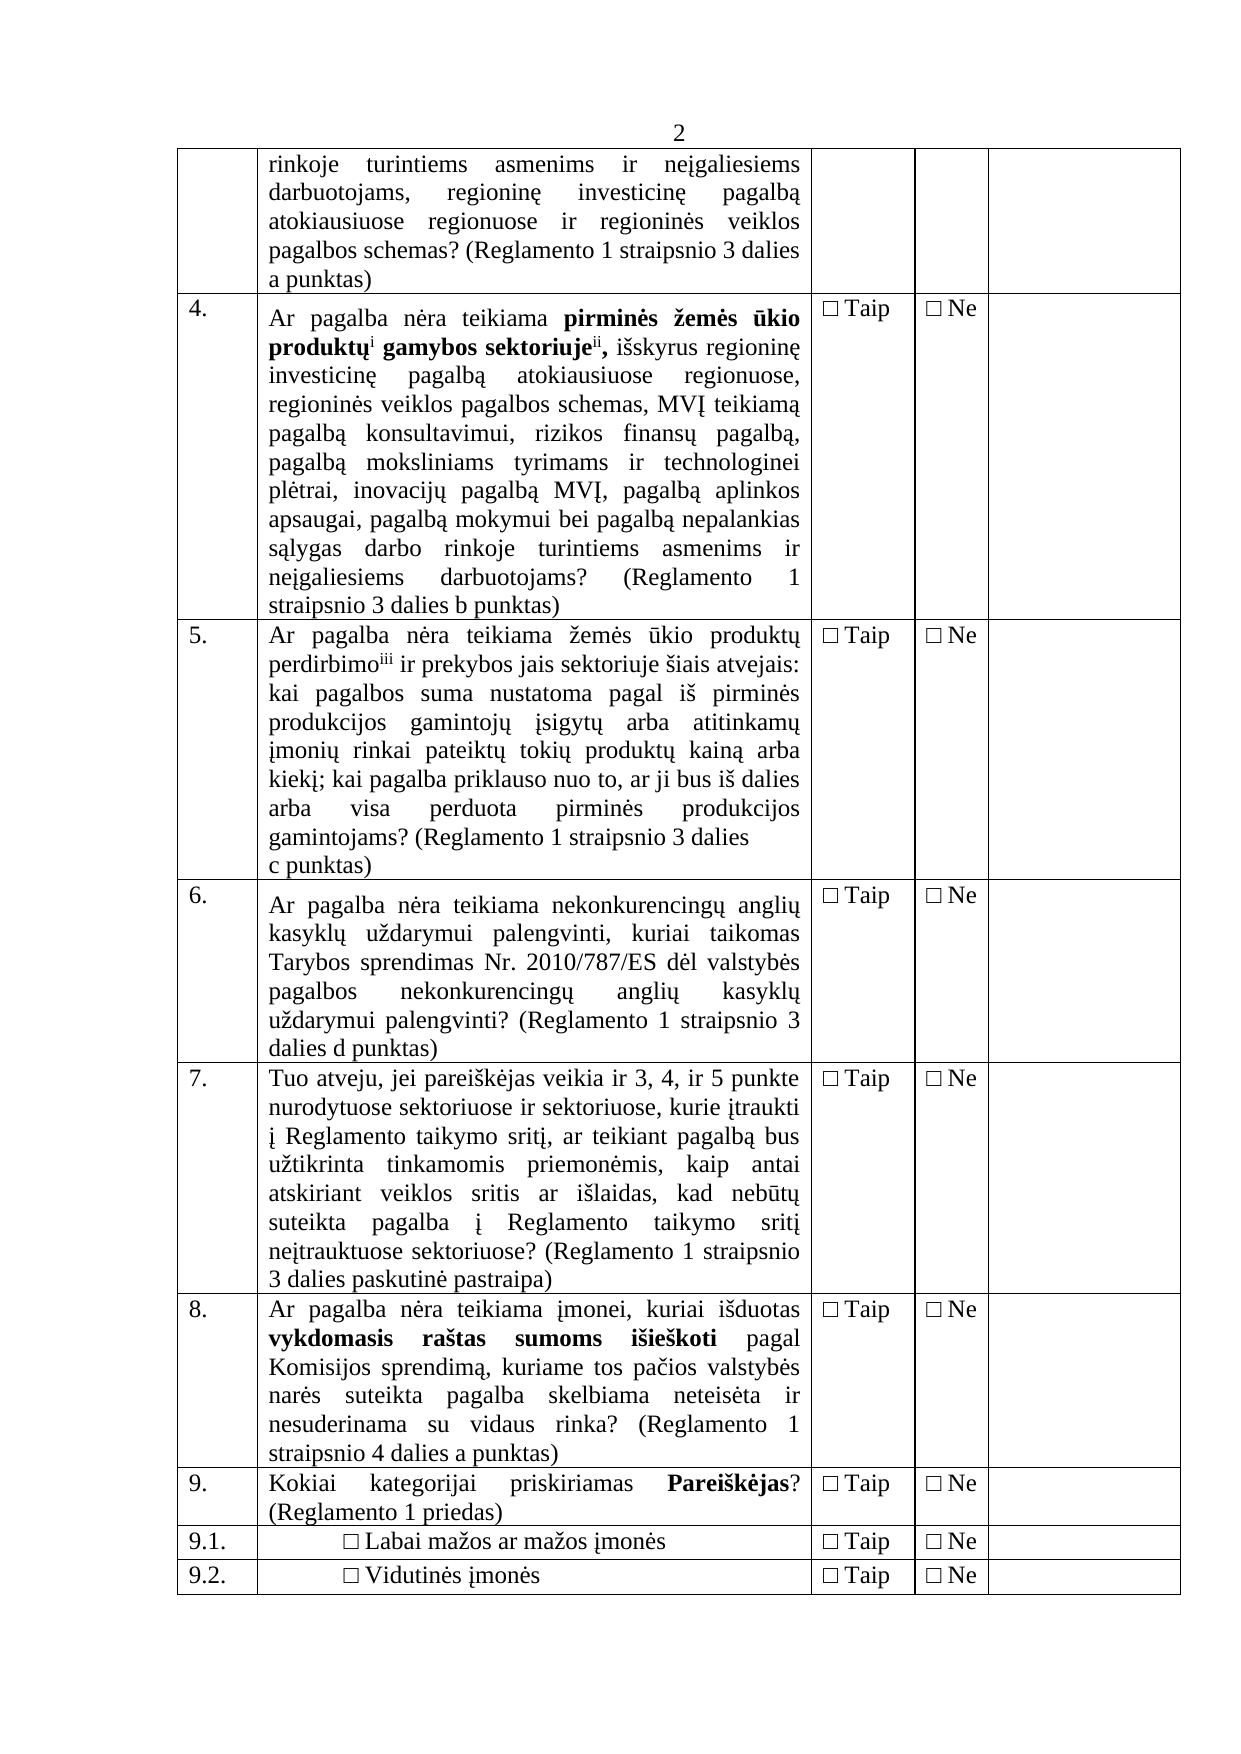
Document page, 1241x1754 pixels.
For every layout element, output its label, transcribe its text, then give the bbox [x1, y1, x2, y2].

table_cell [989, 149, 1180, 292]
table_cell [812, 149, 914, 292]
table_cell □ Taip [812, 880, 914, 1062]
table_cell Ar pagalba nėra teikiama pirminės žemės ūkio produktųi gamybos sektoriujeii, išskyrus regioninę investicinę pagalbą atokiausiuose regionuose, regioninės veiklos pagalbos schemas, MVĮ teikiamą pagalbą konsultavimui, rizikos finansų pagalbą, pagalbą moksliniams tyrimams ir technologinei plėtrai, inovacijų pagalbą MVĮ, pagalbą aplinkos apsaugai, pagalbą mokymui bei pagalbą nepalankias sąlygas darbo rinkoje turintiems asmenims ir neįgaliesiems darbuotojams? (Reglamento 1 straipsnio 3 dalies b punktas) [258, 294, 811, 619]
table_cell 8. [178, 1294, 257, 1467]
table_cell □ Taip [812, 1560, 914, 1593]
table_cell 9.1. [178, 1526, 257, 1559]
table_cell □ Taip [812, 1063, 914, 1293]
table_cell □ Ne [916, 1468, 988, 1525]
table_cell [989, 1560, 1180, 1593]
table_cell [1181, 1467, 1187, 1525]
table_cell [1181, 879, 1187, 1062]
table_cell □ Ne [916, 880, 988, 1062]
table_cell [989, 1294, 1180, 1467]
table_cell 9. [178, 1468, 257, 1525]
table_cell [1181, 148, 1187, 292]
table_cell 5. [178, 620, 257, 879]
table_cell Ar pagalba nėra teikiama įmonei, kuriai išduotas vykdomasis raštas sumoms išieškoti pagal Komisijos sprendimą, kuriame tos pačios valstybės narės suteikta pagalba skelbiama neteisėta ir nesuderinama su vidaus rinka? (Reglamento 1 straipsnio 4 dalies a punktas) [258, 1294, 811, 1467]
table_cell Tuo atveju, jei pareiškėjas veikia ir 3, 4, ir 5 punkte nurodytuose sektoriuose ir sektoriuose, kurie įtraukti į Reglamento taikymo sritį, ar teikiant pagalbą bus užtikrinta tinkamomis priemonėmis, kaip antai atskiriant veiklos sritis ar išlaidas, kad nebūtų suteikta pagalba į Reglamento taikymo sritį neįtrauktuose sektoriuose? (Reglamento 1 straipsnio 3 dalies paskutinė pastraipa) [258, 1063, 811, 1293]
table_cell □ Taip [812, 1468, 914, 1525]
table_cell [1181, 619, 1187, 879]
table_cell [178, 149, 257, 292]
table_cell Ar pagalba nėra teikiama žemės ūkio produktų perdirbimoiii ir prekybos jais sektoriuje šiais atvejais: kai pagalbos suma nustatoma pagal iš pirminės produkcijos gamintojų įsigytų arba atitinkamų įmonių rinkai pateiktų tokių produktų kainą arba kiekį; kai pagalba priklauso nuo to, ar ji bus iš dalies arba visa perduota pirminės produkcijos gamintojams? (Reglamento 1 straipsnio 3 dalies c punktas) [258, 620, 811, 879]
table_cell □ Taip [812, 1526, 914, 1559]
table_cell [916, 149, 988, 292]
table_cell 4. [178, 294, 257, 619]
table_cell □ Ne [916, 294, 988, 619]
table_cell □ Taip [812, 1294, 914, 1467]
table_cell [989, 1526, 1180, 1559]
table_cell 7. [178, 1063, 257, 1293]
table_cell Ar pagalba nėra teikiama nekonkurencingų anglių kasyklų uždarymui palengvinti, kuriai taikomas Tarybos sprendimas Nr. 2010/787/ES dėl valstybės pagalbos nekonkurencingų anglių kasyklų uždarymui palengvinti? (Reglamento 1 straipsnio 3 dalies d punktas) [258, 880, 811, 1062]
table_cell □ Ne [916, 1294, 988, 1467]
table_cell Kokiai kategorijai priskiriamas Pareiškėjas? (Reglamento 1 priedas) [258, 1468, 811, 1525]
table_cell □ Taip [812, 294, 914, 619]
table_cell [989, 880, 1180, 1062]
table_cell 9.2. [178, 1560, 257, 1593]
table_cell [989, 620, 1180, 879]
table_cell 6. [178, 880, 257, 1062]
table_cell [989, 1468, 1180, 1525]
table_cell □ Taip [812, 620, 914, 879]
table_cell [989, 294, 1180, 619]
table_cell □ Ne [916, 1526, 988, 1559]
table_cell □ Vidutinės įmonės [258, 1560, 811, 1593]
table_cell [1181, 293, 1187, 619]
table_cell [1181, 1525, 1187, 1559]
table_cell □ Labai mažos ar mažos įmonės [258, 1526, 811, 1559]
table_cell □ Ne [916, 1063, 988, 1293]
table_cell □ Ne [916, 1560, 988, 1593]
table_cell [1181, 1062, 1187, 1293]
table_cell [1181, 1293, 1187, 1467]
table_cell rinkoje turintiems asmenims ir neįgaliesiems darbuotojams, regioninę investicinę pagalbą atokiausiuose regionuose ir regioninės veiklos pagalbos schemas? (Reglamento 1 straipsnio 3 dalies a punktas) [258, 149, 811, 292]
table_cell □ Ne [916, 620, 988, 879]
table_cell [989, 1063, 1180, 1293]
table_cell [1181, 1559, 1187, 1593]
